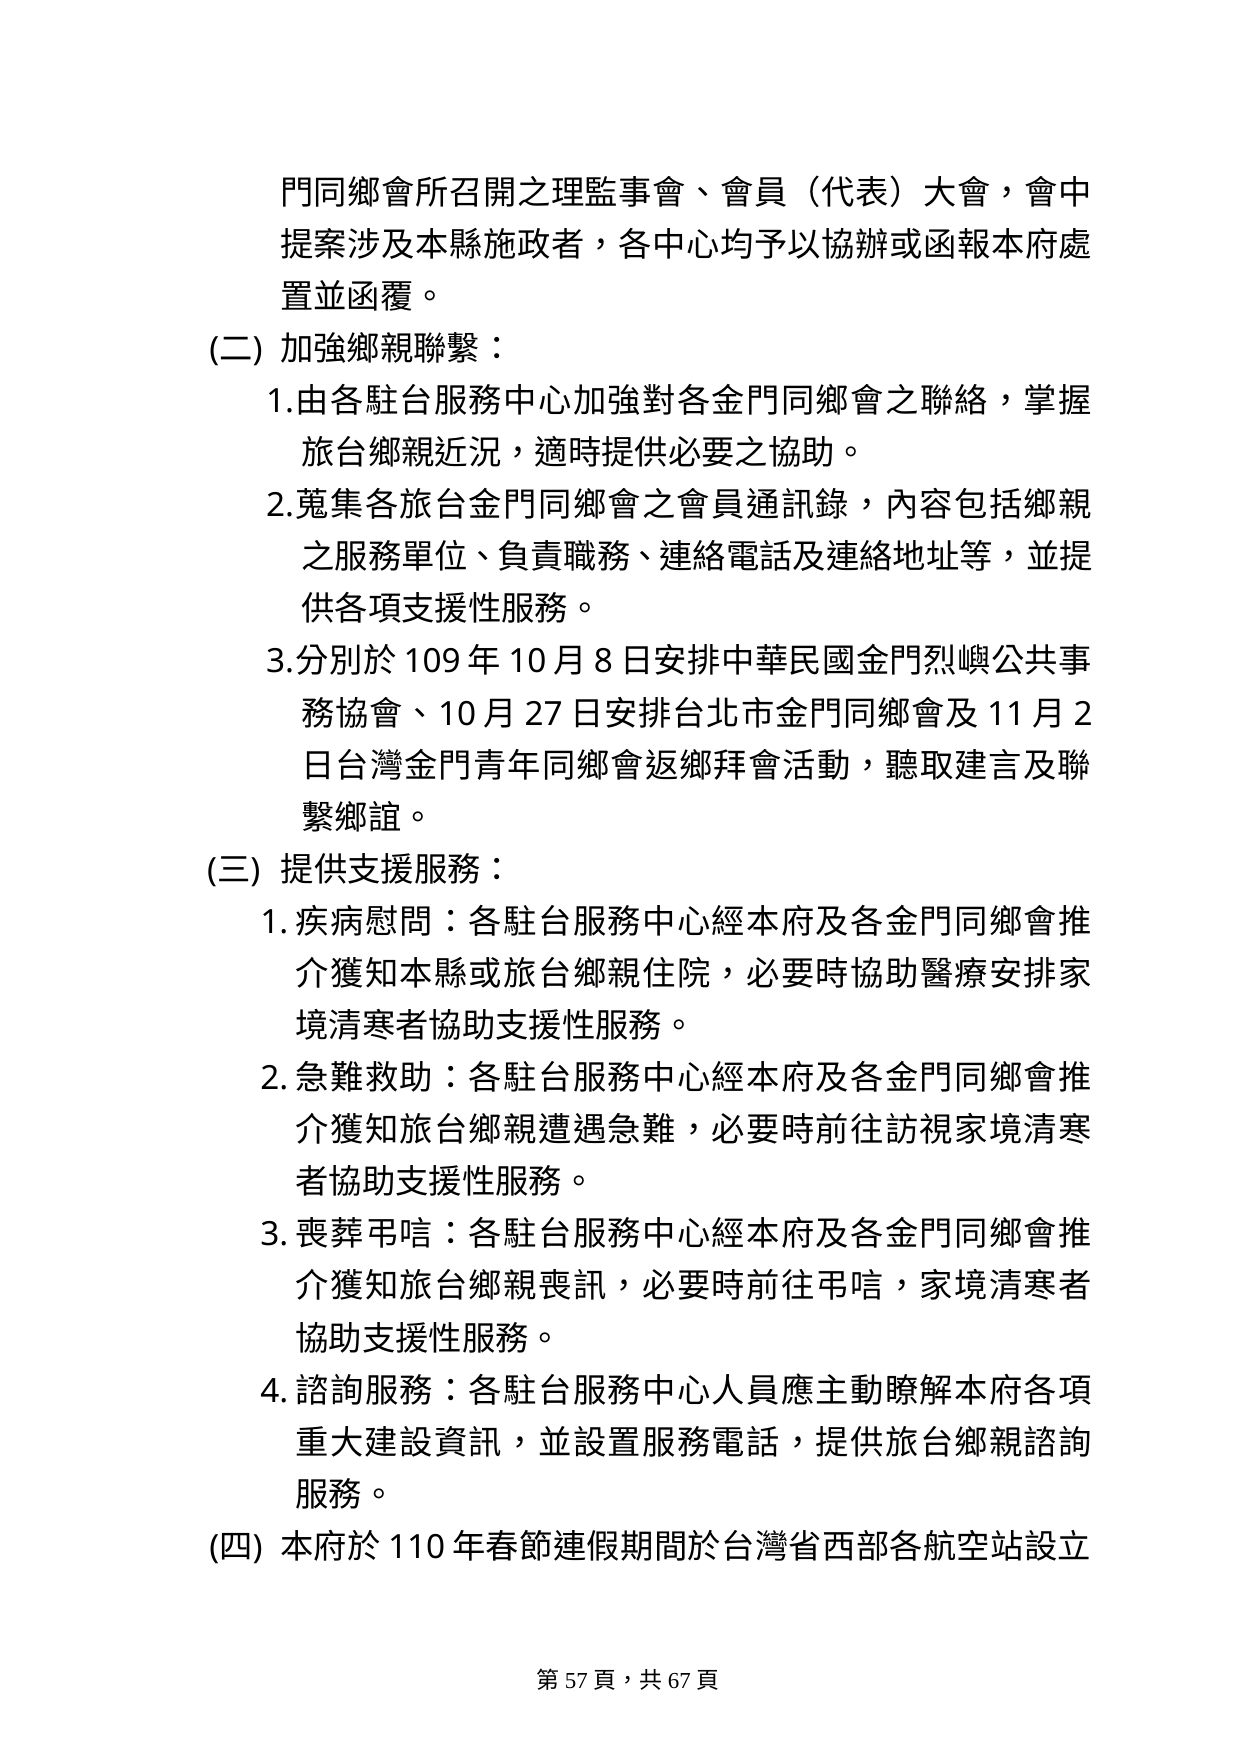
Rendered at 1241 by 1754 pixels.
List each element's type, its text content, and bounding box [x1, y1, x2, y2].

list 諮詢服務：各駐台服務中心人員應主動瞭解本府各項重大建設資訊，並設置服務電話，提供旅台鄉親諮詢服務。 [260, 1360, 1092, 1517]
list 分別於109年10月8日安排中華民國金門烈嶼公共事務協會、10月27日安排台北市金門同鄉會及11月2日台灣金門青年同鄉會返鄉拜會活動，聽取建言及聯繫鄉誼。 [266, 631, 1092, 839]
list 門同鄉會所召開之理監事會、會員（代表）大會，會中提案涉及本縣施政者，各中心均予以協辦或函報本府處置並函覆。 [209, 162, 1092, 319]
list 由各駐台服務中心加強對各金門同鄉會之聯絡，掌握旅台鄉親近況，適時提供必要之協助。 [266, 371, 1092, 475]
list 蒐集各旅台金門同鄉會之會員通訊錄，內容包括鄉親之服務單位、負責職務、連絡電話及連絡地址等，並提供各項支援性服務。 [266, 475, 1092, 631]
list 疾病慰問：各駐台服務中心經本府及各金門同鄉會推介獲知本縣或旅台鄉親住院，必要時協助醫療安排家境清寒者協助支援性服務。 [260, 892, 1092, 1048]
list 加強鄉親聯繫： [209, 319, 1092, 371]
list 急難救助：各駐台服務中心經本府及各金門同鄉會推介獲知旅台鄉親遭遇急難，必要時前往訪視家境清寒者協助支援性服務。 [260, 1048, 1092, 1204]
list 喪葬弔唁：各駐台服務中心經本府及各金門同鄉會推介獲知旅台鄉親喪訊，必要時前往弔唁，家境清寒者協助支援性服務。 [260, 1204, 1092, 1360]
list 提供支援服務： [207, 839, 1092, 892]
list 本府於110年春節連假期間於台灣省西部各航空站設立 [209, 1517, 1092, 1569]
